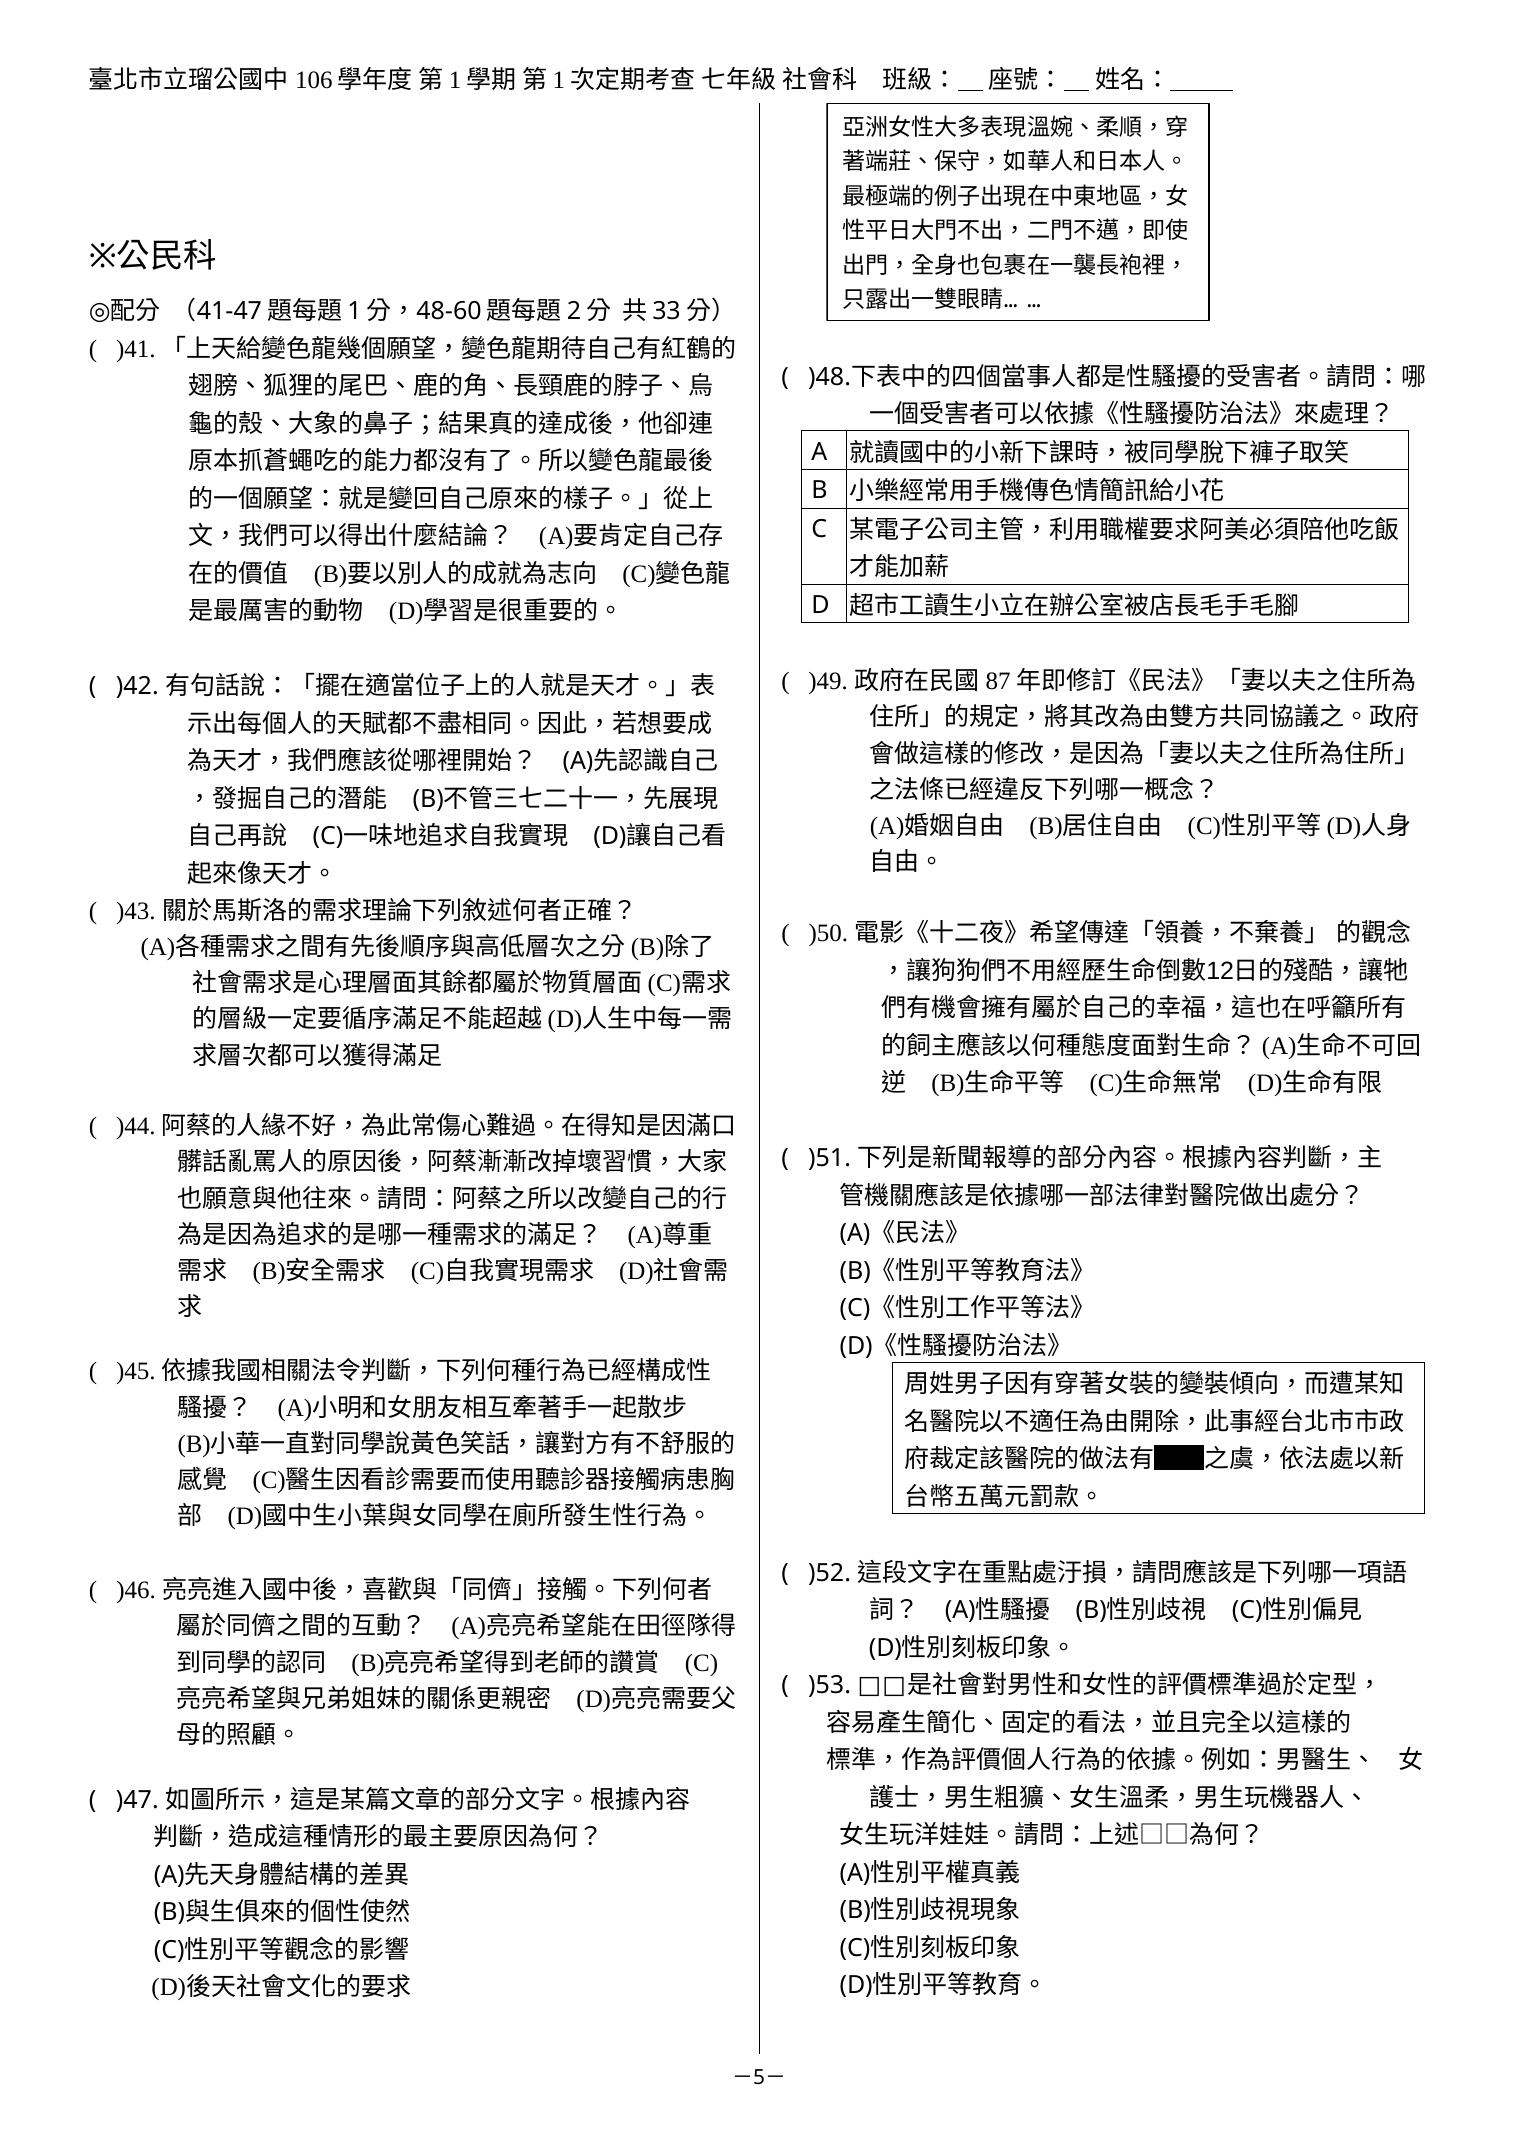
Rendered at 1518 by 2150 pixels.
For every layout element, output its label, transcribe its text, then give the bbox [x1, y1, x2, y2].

table_cell B [802, 470, 846, 507]
text ( )46. 亮亮進入國中後，喜歡與「同儕」接觸。下列何者 屬於同儕之間的互動？ (A)亮亮希望能在田徑隊得到同學的認同 (B)亮亮希望得到老師的讚賞 (C) 亮亮希望與兄弟姐妹的關係更親密 (D)亮亮需要父母的照顧。 [89, 1569, 737, 1751]
text ( )43. 關於馬斯洛的需求理論下列敘述何者正確？ [89, 890, 737, 926]
text ( )45. 依據我國相關法令判斷，下列何種行為已經構成性 騷擾？ (A)小明和女朋友相互牽著手一起散步 (B)小華一直對同學說黃色笑話，讓對方有不舒服的感覺 (C)醫生因看診需要而使用聽診器接觸病患胸部 (D)國中生小葉與女同學在廁所發生性行為。 [89, 1351, 737, 1532]
list ( )41. 「上天給變色龍幾個願望，變色龍期待自己有紅鶴的翅膀、狐狸的尾巴、鹿的角、長頸鹿的脖子、烏龜的殼、大象的鼻子；結果真的達成後，他卻連原本抓蒼蠅吃的能力都沒有了。所以變色龍最後的一個願望：就是變回自己原來的樣子。」從上文，我們可以得出什麼結論？ (A)要肯定自己存在的價值 (B)要以別人的成就為志向 (C)變色龍是最厲害的動物 (D)學習是很重要的。 [89, 328, 737, 628]
text (A)《民法》 [781, 1212, 1429, 1250]
table_cell D [802, 585, 846, 622]
text (B)《性別平等教育法》 [781, 1250, 1429, 1287]
text ( )42. 有句話說：「擺在適當位子上的人就是天才。」表示出每個人的天賦都不盡相同。因此，若想要成為天才，我們應該從哪裡開始？ (A)先認識自己，發掘自己的潛能 (B)不管三七二十一，先展現自己再說 (C)一味地追求自我實現 (D)讓自己看起來像天才。 [89, 665, 737, 890]
text (A)先天身體結構的差異 [89, 1853, 737, 1891]
text ( )47. 如圖所示，這是某篇文章的部分文字。根據內容 [89, 1778, 737, 1816]
table_cell C [802, 509, 846, 583]
text (D)後天社會文化的要求 [89, 1966, 737, 2002]
table_cell 小樂經常用手機傳色情簡訊給小花 [847, 470, 1408, 507]
text 標準，作為評價個人行為的依據。例如：男醫生、 女護士，男生粗獷、女生溫柔，男生玩機器人、 [781, 1739, 1429, 1814]
text ( )52. 這段文字在重點處汙損，請問應該是下列哪一項語詞？ (A)性騷擾 (B)性別歧視 (C)性別偏見 [781, 1552, 1429, 1627]
text ( )51. 下列是新聞報導的部分內容。根據內容判斷，主 [781, 1137, 1429, 1175]
text (A)各種需求之間有先後順序與高低層次之分 (B)除了社會需求是心理層面其餘都屬於物質層面 (C)需求的層級一定要循序滿足不能超越 (D)人生中每一需求層次都可以獲得滿足 [89, 926, 737, 1071]
text (B)與生俱來的個性使然 [89, 1891, 737, 1928]
text ◎配分 （41-47題每題1分，48-60題每題2分 共33分） [89, 290, 737, 328]
list ( )50. 電影《十二夜》希望傳達「領養，不棄養」 的觀念，讓狗狗們不用經歷生命倒數12日的殘酷，讓牠們有機會擁有屬於自己的幸福，這也在呼籲所有的飼主應該以何種態度面對生命？ (A)生命不可回逆 (B)生命平等 (C)生命無常 (D)生命有限 [781, 912, 1429, 1100]
text ( )44. 阿蔡的人緣不好，為此常傷心難過。在得知是因滿口髒話亂罵人的原因後，阿蔡漸漸改掉壞習慣，大家也願意與他往來。請問：阿蔡之所以改變自己的行為是因為追求的是哪一種需求的滿足？ (A)尊重需求 (B)安全需求 (C)自我實現需求 (D)社會需求 [89, 1106, 737, 1323]
table_header 周姓男子因有穿著女裝的變裝傾向，而遭某知名醫院以不適任為由開除，此事經台北市市政府裁定該醫院的做法有██之虞，依法處以新台幣五萬元罰款。 [893, 1363, 1424, 1513]
text 判斷，造成這種情形的最主要原因為何？ [89, 1816, 737, 1853]
table_header A [802, 431, 846, 469]
table_header 就讀國中的小新下課時，被同學脫下褲子取笑 [847, 431, 1408, 469]
text (A)性別平權真義 [781, 1852, 1429, 1889]
text 容易產生簡化、固定的看法，並且完全以這樣的 [781, 1702, 1429, 1739]
text (D)性別平等教育。 [781, 1964, 1429, 2002]
text 管機關應該是依據哪一部法律對醫院做出處分？ [781, 1175, 1429, 1212]
text (C)《性別工作平等法》 [781, 1287, 1429, 1325]
text (D)性別刻板印象。 [868, 1627, 1429, 1664]
text (C)性別平等觀念的影響 [89, 1928, 737, 1966]
table_cell 超市工讀生小立在辦公室被店長毛手毛腳 [847, 585, 1408, 622]
text ( )48.下表中的四個當事人都是性騷擾的受害者。請問：哪一個受害者可以依據《性騷擾防治法》來處理？ [781, 355, 1429, 430]
text 女生玩洋娃娃。請問：上述□□為何？ [781, 1814, 1429, 1852]
text (B)性別歧視現象 [781, 1889, 1429, 1927]
text ( )53. □□是社會對男性和女性的評價標準過於定型， [781, 1664, 1429, 1702]
text (D)《性騷擾防治法》 [781, 1325, 1429, 1362]
text ※公民科 [89, 215, 737, 290]
table_cell 某電子公司主管，利用職權要求阿美必須陪他吃飯才能加薪 [847, 509, 1408, 583]
text ( )49. 政府在民國 87 年即修訂《民法》「妻以夫之住所為住所」的規定，將其改為由雙方共同協議之。政府會做這樣的修改，是因為「妻以夫之住所為住所」之法條已經違反下列哪一概念？ (A)婚姻自由 (B)居住自由 (C)性別平等 (D)人身自由。 [781, 661, 1429, 878]
text (C)性別刻板印象 [781, 1927, 1429, 1964]
